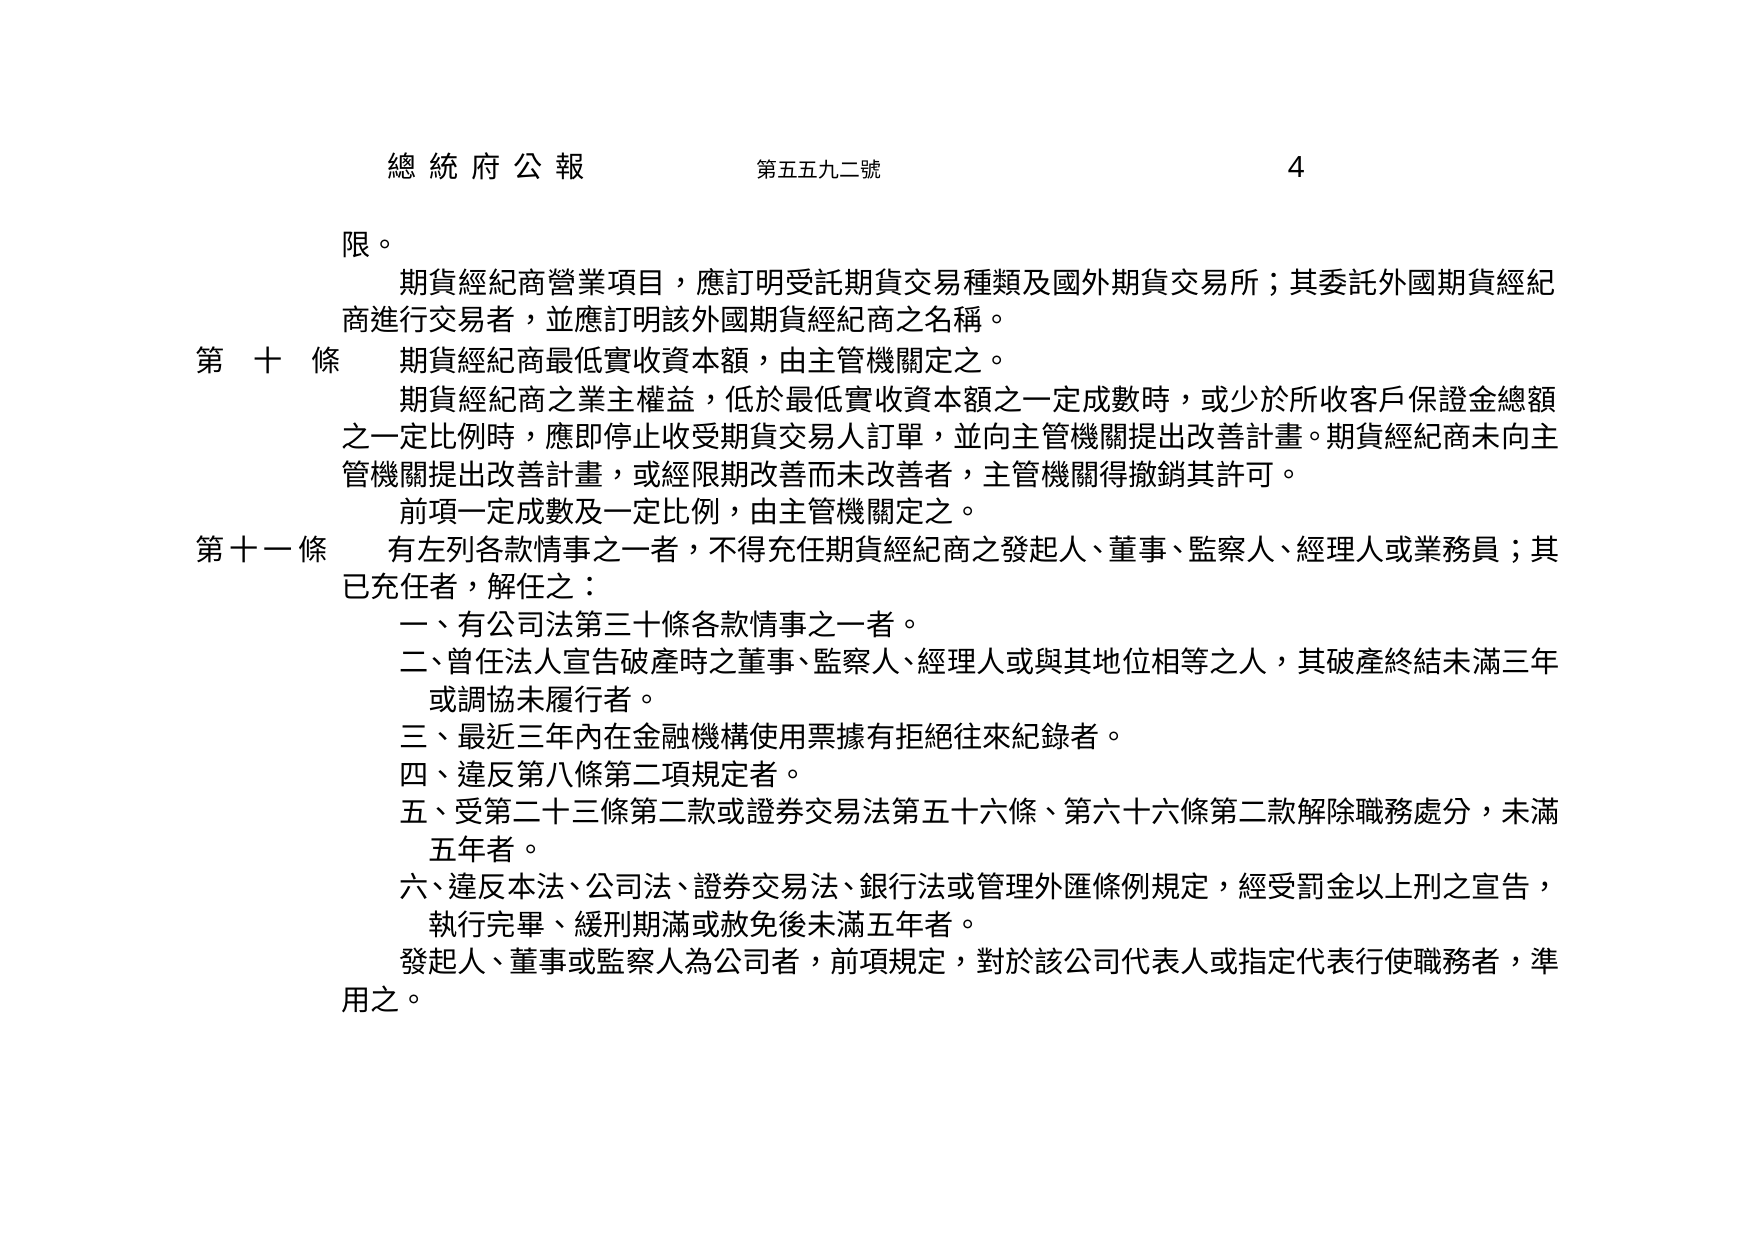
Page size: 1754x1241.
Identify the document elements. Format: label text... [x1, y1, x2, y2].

text 發起人、董事或監察人為公司者，前項規定，對於該公司代表人或指定代表行使職務者，準用之。 [341, 942, 1559, 1017]
text 五、受第二十三條第二款或證券交易法第五十六條、第六十六條第二款解除職務處分，未滿五年者。 [399, 792, 1559, 867]
text 三、最近三年內在金融機構使用票據有拒絕往來紀錄者。 [399, 717, 1559, 755]
text 期貨經紀商營業項目，應訂明受託期貨交易種類及國外期貨交易所；其委託外國期貨經紀商進行交易者，並應訂明該外國期貨經紀商之名稱。 [341, 263, 1559, 338]
text 一、有公司法第三十條各款情事之一者。 [399, 605, 1559, 642]
text 前項一定成數及一定比例，由主管機關定之。 [341, 492, 1559, 530]
text 期貨經紀商之業主權益，低於最低實收資本額之一定成數時，或少於所收客戶保證金總額之一定比例時，應即停止收受期貨交易人訂單，並向主管機關提出改善計畫。期貨經紀商未向主管機關提出改善計畫，或經限期改善而未改善者，主管機關得撤銷其許可。 [341, 380, 1559, 492]
text 四、違反第八條第二項規定者。 [399, 755, 1559, 792]
text 六、違反本法、公司法、證券交易法、銀行法或管理外匯條例規定，經受罰金以上刑之宣告，執行完畢、緩刑期滿或赦免後未滿五年者。 [399, 867, 1559, 942]
text 第十一條 有左列各款情事之一者，不得充任期貨經紀商之發起人、董事、監察人、經理人或業務員；其已充任者，解任之： [195, 530, 1559, 605]
text 限。 [195, 222, 1559, 263]
text 第 十 條 期貨經紀商最低實收資本額，由主管機關定之。 [195, 338, 1559, 380]
text 二、曾任法人宣告破產時之董事、監察人、經理人或與其地位相等之人，其破產終結未滿三年或調協未履行者。 [399, 642, 1559, 717]
